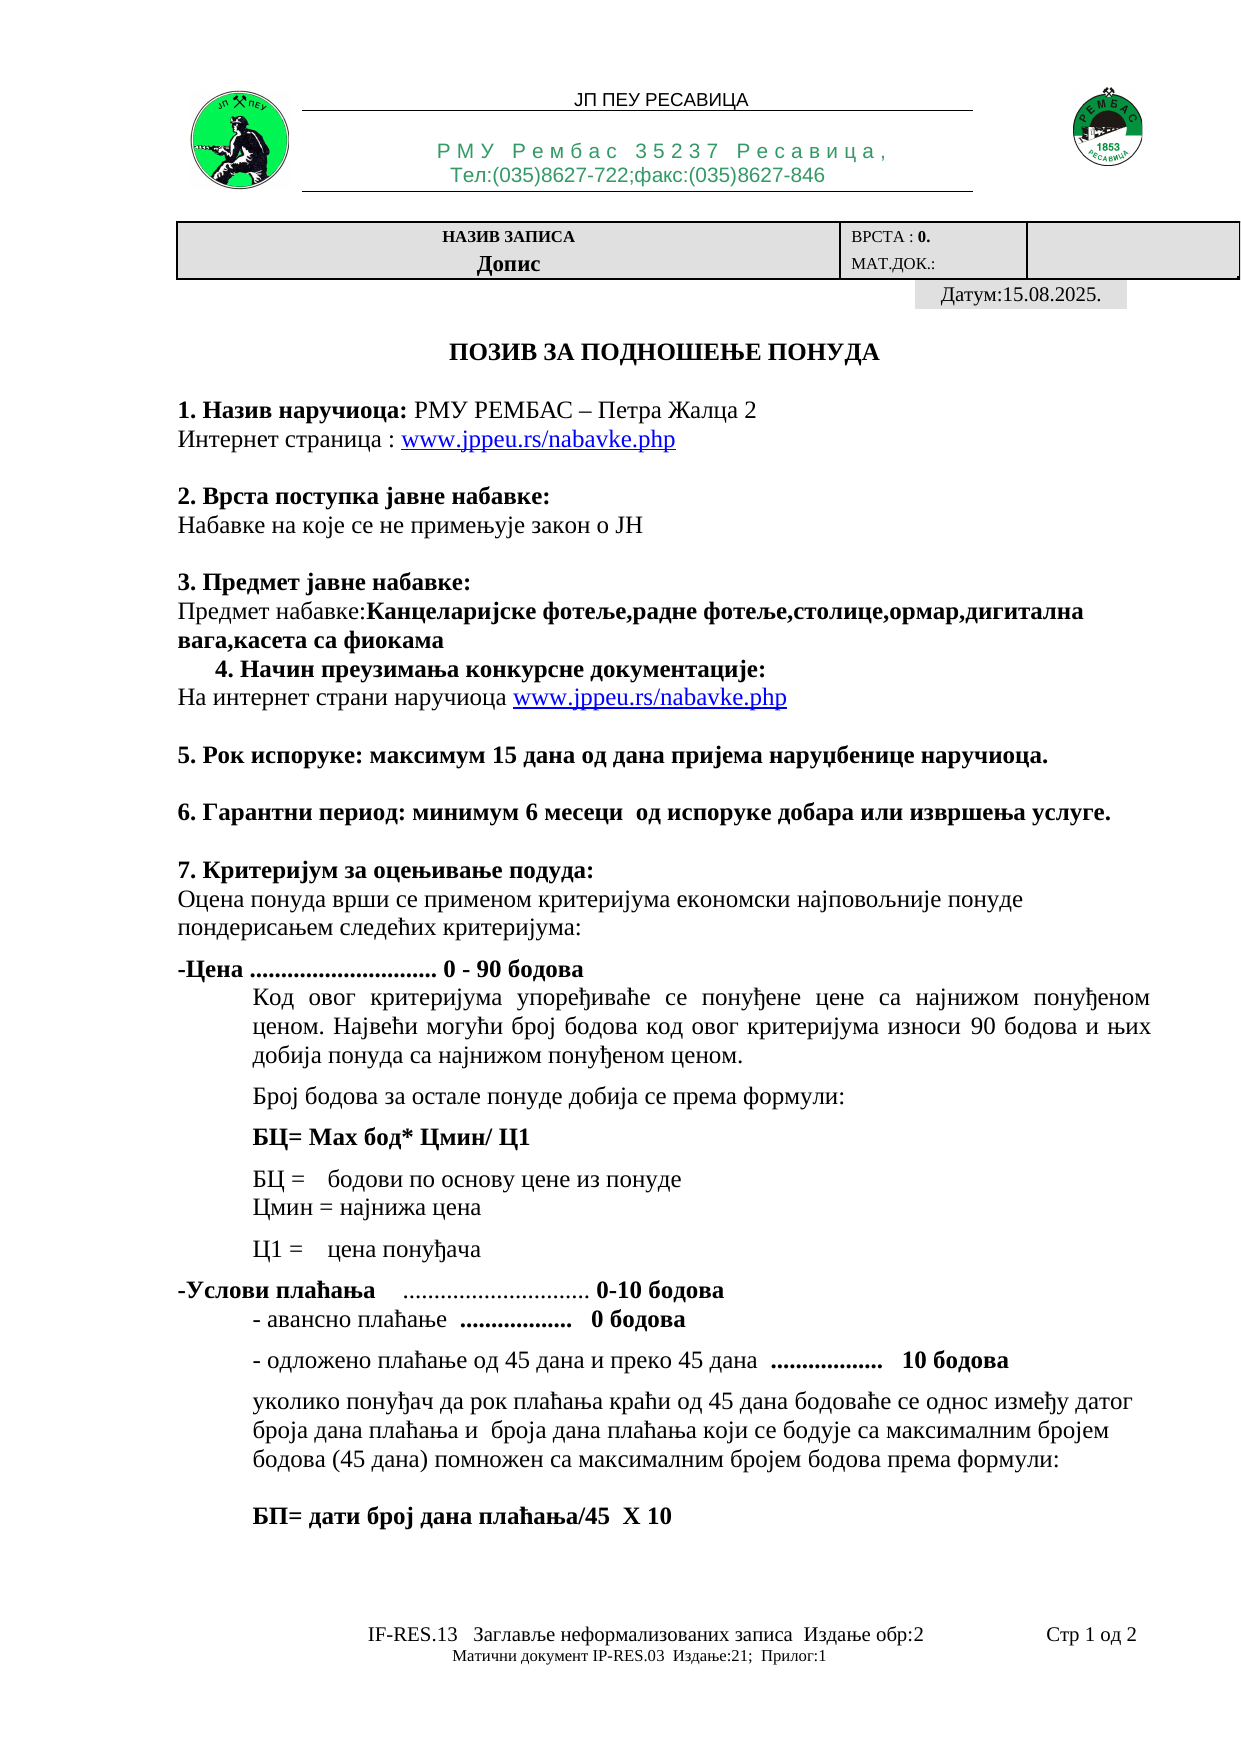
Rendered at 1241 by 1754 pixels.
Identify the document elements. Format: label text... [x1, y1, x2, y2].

text 1. Назив наручиоца: РМУ РЕМБАС – Петра Жалца 2 [177, 395, 1152, 424]
table_cell [1189, 280, 1195, 309]
text Интернет страница : www.jppeu.rs/nabavke.php [177, 424, 1152, 452]
table_cell Допис [178, 249, 839, 278]
text БП= дати број дана плаћања/45 X 10 [252, 1501, 1152, 1530]
table_header Ознака: [1028, 223, 1239, 249]
text 5. Рок испоруке: максимум 15 дана од дана пријема наруџбенице наручиоца. [177, 740, 1152, 769]
table_cell [1164, 280, 1170, 309]
table_cell [1226, 280, 1232, 309]
table_cell [1028, 249, 1239, 278]
table_cell [1201, 280, 1207, 309]
picture [1073, 87, 1143, 166]
table_cell [177, 280, 915, 309]
table_cell [1220, 280, 1226, 309]
text Број бодова за остале понуде добија се према формули: [252, 1081, 1152, 1110]
text 3. Предмет јавне набавке: [177, 567, 1152, 596]
table_cell [1127, 280, 1152, 309]
text 2. Врста поступка јавне набавке: [177, 481, 1152, 510]
text Предмет набавке:Канцеларијске фотеље,радне фотеље,столице,ормар,дигитална вага,касета са фиокама [177, 596, 1152, 654]
table_cell [1158, 280, 1164, 309]
table_cell МАТ.ДОК.: [841, 249, 1026, 278]
text Код овог критеријума упоређиваће се понуђене цене са најнижом понуђеном ценом. Највећи могући број бодова код овог критеријума износи 90 бодова и њих добија понуда са најнижом понуђеном ценом. [252, 982, 1152, 1069]
text 7. Критеријум за оцењивање подуда: [177, 855, 1152, 884]
picture [190, 90, 290, 190]
text -Цена .............................. 0 - 90 бодова [177, 954, 1152, 982]
table_cell [1152, 280, 1157, 309]
table_header ВРСТА : 0. [841, 223, 1026, 249]
text Набавке на које се не примењује закон о ЈН [177, 510, 1152, 539]
text - авансно плаћање .................. 0 бодова [252, 1304, 1152, 1332]
text -Услови плаћања .............................. 0-10 бодова [177, 1275, 1152, 1304]
text 4. Начин преузимања конкурсне документације: [177, 654, 1152, 682]
table_cell [1208, 280, 1214, 309]
table_cell [1170, 280, 1176, 309]
table_cell [1214, 280, 1220, 309]
table_cell Датум:15.08.2025. [915, 280, 1127, 309]
text БЦ = бодови по основу цене из понуде [252, 1164, 1152, 1192]
text БЦ= Маx бод* Цмин/ Ц1 [252, 1122, 1152, 1151]
text Ц1 = цена понуђача [252, 1234, 1152, 1262]
text 6. Гарантни период: минимум 6 месеци од испоруке добара или извршења услуге. [177, 797, 1152, 826]
table_cell [1176, 280, 1182, 309]
text На интернет страни наручиоца www.jppeu.rs/nabavke.php [177, 682, 1152, 711]
text - одложено плаћање од 45 дана и преко 45 дана .................. 10 бодова [252, 1345, 1152, 1374]
table_cell [1183, 280, 1189, 309]
text Цмин = најнижа цена [252, 1192, 1152, 1221]
table_cell [1233, 280, 1239, 309]
text уколико понуђач да рок плаћања краћи од 45 дана бодоваће се однос између датог броја дана плаћања и броја дана плаћања који се бодује са максималним бројем бодова (45 дана) помножен са максималним бројем бодова према формули: [252, 1386, 1152, 1472]
text Оцена понуда врши се применом критеријума економски најповољније понуде пондерисањем следећих критеријума: [177, 884, 1152, 941]
table_cell [1195, 280, 1201, 309]
table_header НАЗИВ ЗАПИСА [178, 223, 839, 249]
text ПОЗИВ ЗА ПОДНОШЕЊЕ ПОНУДА [177, 337, 1152, 366]
